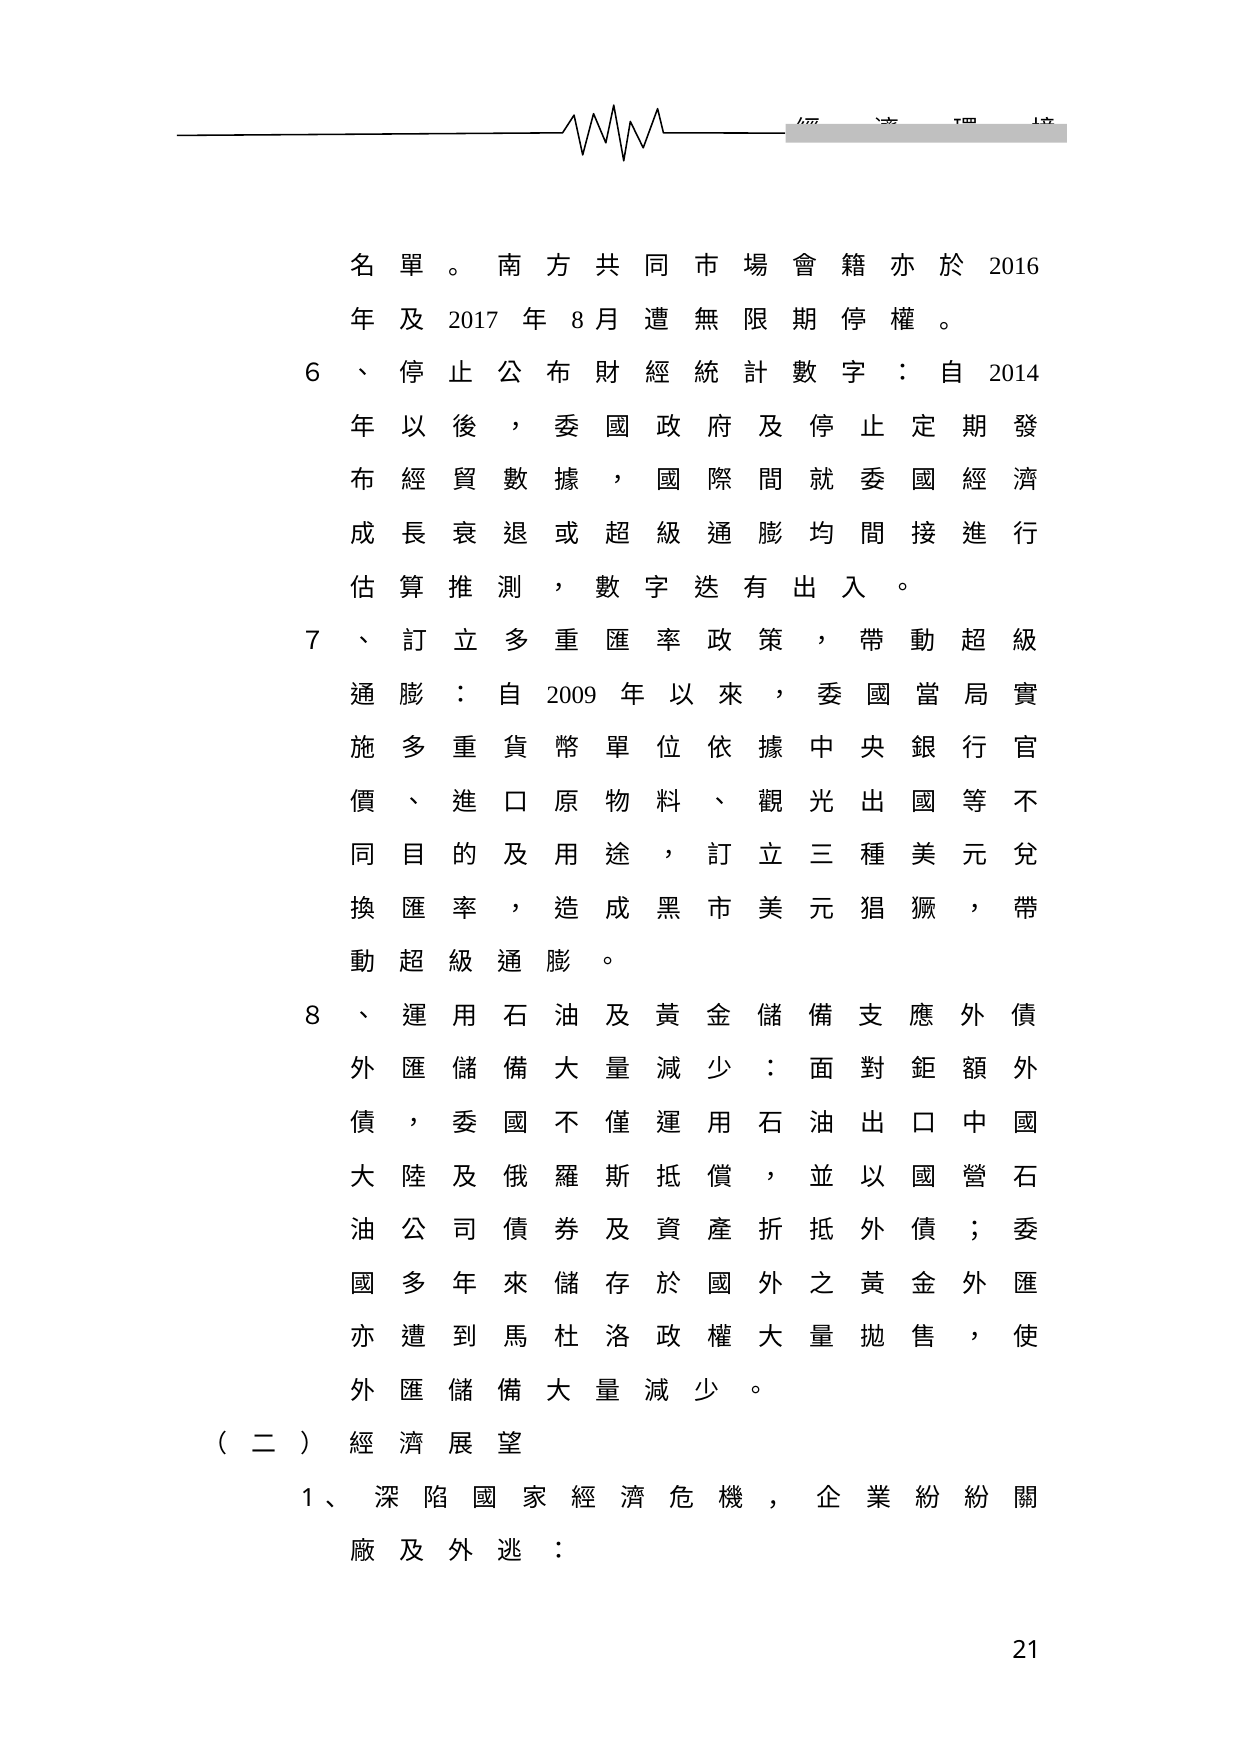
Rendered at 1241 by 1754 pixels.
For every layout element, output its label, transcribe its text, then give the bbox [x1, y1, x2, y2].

text ５、罔視人權，遭受國際經濟制裁：委國因實施獨裁，罔視人權，被拉美13國組成之利馬集團譴責，委國總統馬杜諾、副總統及內閣重要閣員均列入美國及歐洲制裁名單。南方共同市場會籍亦於2016年及2017年8月遭無限期停權。 [276, 237, 1063, 344]
text ６、停止公布財經統計數字：自2014年以後，委國政府及停止定期發布經貿數據，國際間就委國經濟成長衰退或超級通膨均間接進行估算推測，數字迭有出入。 [276, 344, 1063, 612]
text （二）經濟展望 [202, 1415, 1063, 1469]
text 1、深陷國家經濟危機，企業紛紛關廠及外逃： [276, 1469, 1063, 1576]
text ８、運用石油及黃金儲備支應外債，外匯儲備大量減少：面對鉅額外債，委國不僅運用石油出口中國大陸及俄羅斯抵償，並以國營石油公司債券及資產折抵外債；委國多年來儲存於國外之黃金外匯亦遭到馬杜洛政權大量拋售，使外匯儲備大量減少。 [276, 987, 1063, 1415]
text ７、訂立多重匯率政策，帶動超級通膨：自2009年以來，委國當局實施多重貨幣單位依據中央銀行官價、進口原物料、觀光出國等不同目的及用途，訂立三種美元兌換匯率，造成黑市美元猖獗，帶動超級通膨。 [276, 612, 1063, 987]
